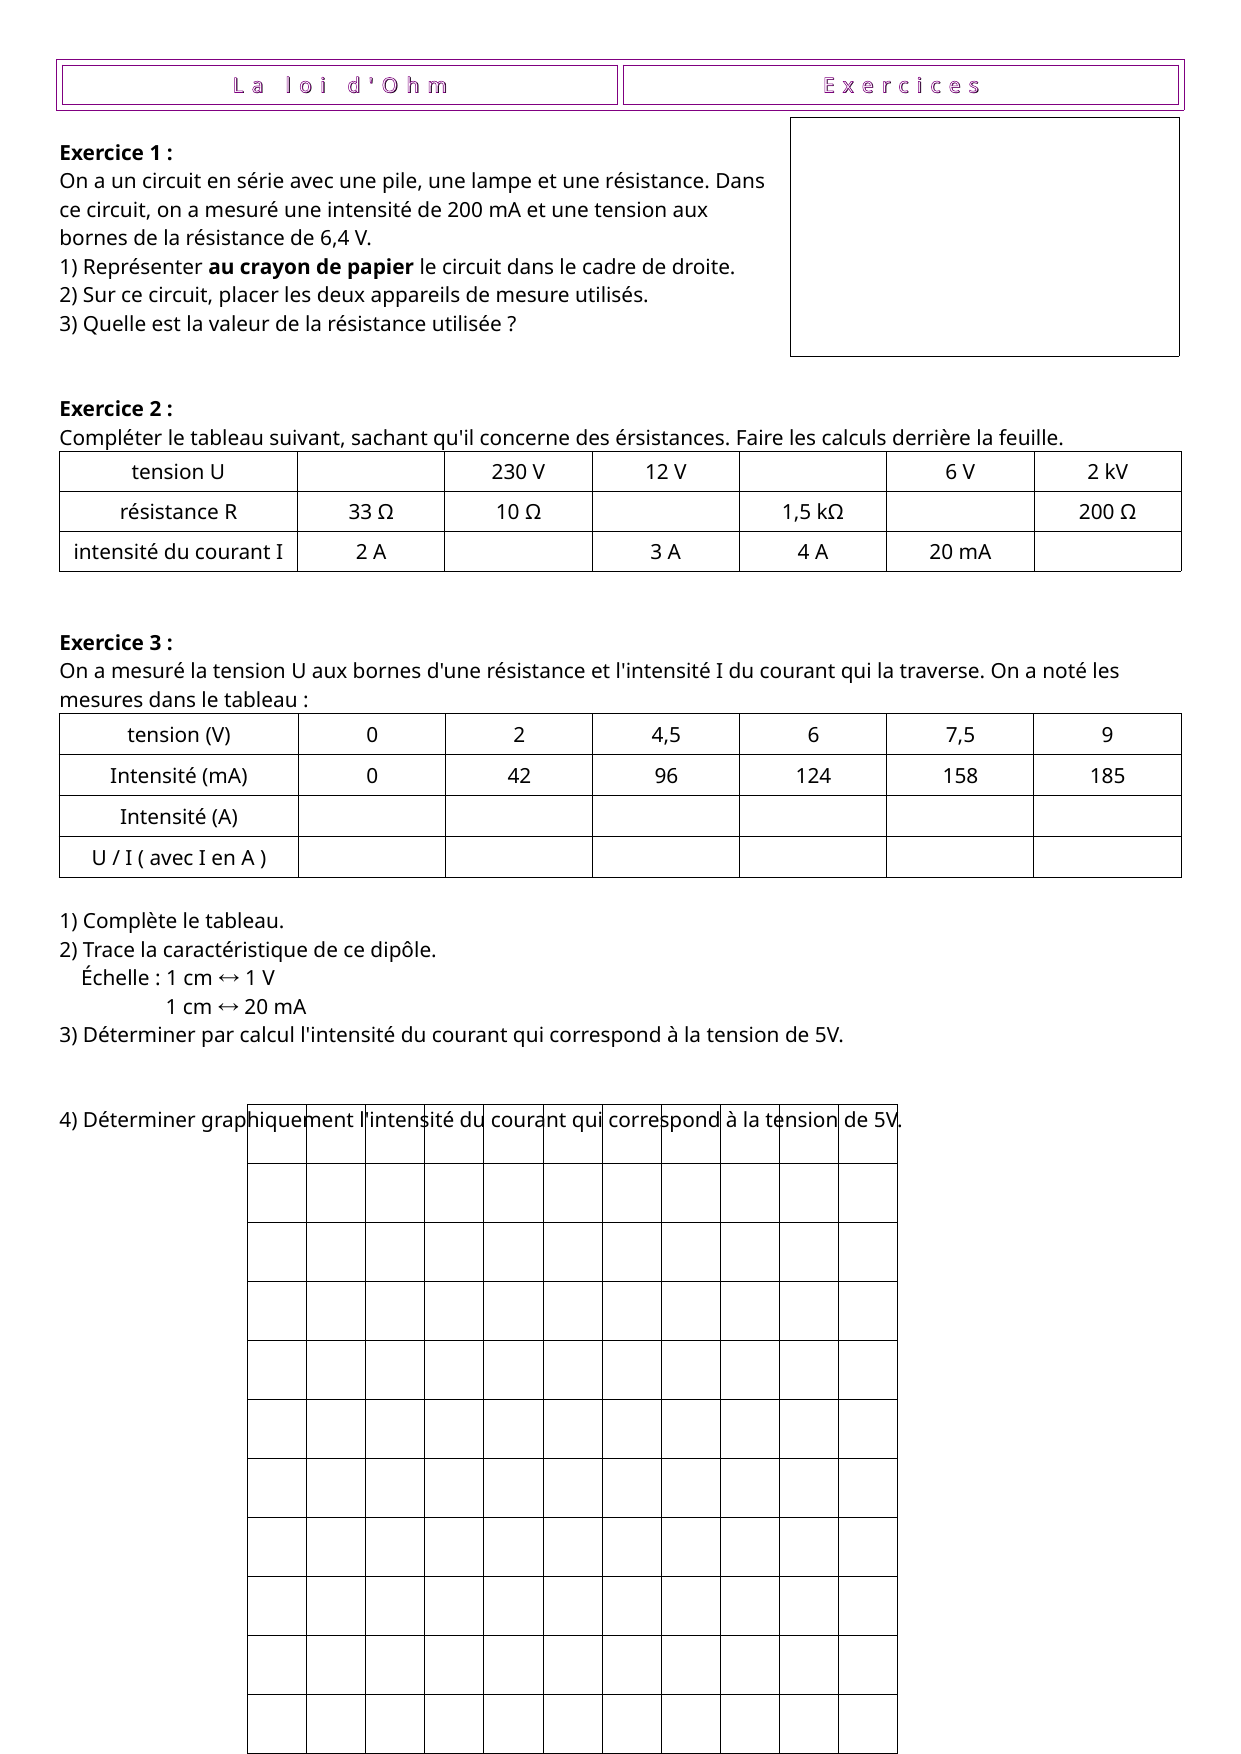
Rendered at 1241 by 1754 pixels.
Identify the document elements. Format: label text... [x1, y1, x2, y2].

text 2) Sur ce circuit, placer les deux appareils de mesure utilisés. [59, 280, 790, 309]
table_cell 3 A [593, 532, 739, 571]
table_cell résistance R [60, 492, 297, 531]
table_header La loi d'Ohm [59, 60, 620, 104]
table_cell [887, 796, 1033, 836]
text 3) Quelle est la valeur de la résistance utilisée ? [59, 309, 790, 337]
text On a un circuit en série avec une pile, une lampe et une résistance. Dans ce circuit, on a mesuré une intensité de 200 mA et une tension aux bornes de la résistance de 6,4 V. [59, 167, 790, 252]
table_header 9 [1034, 714, 1181, 754]
text 2) Trace la caractéristique de ce dipôle. [59, 935, 1181, 963]
table_cell [593, 492, 739, 531]
table_cell [1035, 532, 1181, 571]
table_header [298, 452, 444, 491]
table_cell 185 [1034, 755, 1181, 795]
text On a mesuré la tension U aux bornes d'une résistance et l'intensité I du courant qui la traverse. On a noté les mesures dans le tableau : [59, 656, 1181, 713]
table_cell [740, 837, 886, 877]
text Échelle : 1 cm  1 V [59, 963, 1181, 992]
table_header tension U [60, 452, 297, 491]
text Compléter le tableau suivant, sachant qu'il concerne des érsistances. Faire les calculs derrière la feuille. [59, 423, 1181, 451]
text 1) Représenter au crayon de papier le circuit dans le cadre de droite. [59, 252, 790, 280]
table_cell [593, 837, 739, 877]
table_cell 0 [299, 755, 445, 795]
table_header 4,5 [593, 714, 739, 754]
table_cell Intensité (A) [60, 796, 298, 836]
text 1 cm  20 mA [59, 992, 1181, 1020]
table_cell 20 mA [887, 532, 1034, 571]
table_cell [1034, 796, 1181, 836]
table_header Exercices [620, 60, 1181, 104]
table_header 230 V [445, 452, 592, 491]
table_cell [445, 532, 592, 571]
table_cell [887, 837, 1033, 877]
table_header 0 [299, 714, 445, 754]
text Exercice 3 : [59, 628, 1181, 656]
text Exercice 2 : [59, 394, 1181, 423]
table_cell [446, 796, 592, 836]
table_header 6 V [887, 452, 1034, 491]
table_header 12 V [593, 452, 739, 491]
text 4) Déterminer graphiquement l'intensité du courant qui correspond à la tension de 5V. [59, 1106, 247, 1134]
text 4) Déterminer graphiquement l'intensité du courant qui correspond à la tension de 5V. [898, 1106, 1181, 1134]
table_cell intensité du courant I [60, 532, 297, 571]
table_cell 158 [887, 755, 1033, 795]
table_cell 96 [593, 755, 739, 795]
table_cell [299, 837, 445, 877]
table_cell 33 Ω [298, 492, 444, 531]
table_cell [1034, 837, 1181, 877]
text 1) Complète le tableau. [59, 907, 1181, 935]
table_cell U / I ( avec I en A ) [60, 837, 298, 877]
table_cell 10 Ω [445, 492, 592, 531]
table_cell Intensité (mA) [60, 755, 298, 795]
table_cell 42 [446, 755, 592, 795]
table_header 2 kV [1035, 452, 1181, 491]
table_header 7,5 [887, 714, 1033, 754]
table_header 6 [740, 714, 886, 754]
table_cell [593, 796, 739, 836]
table_cell 2 A [298, 532, 444, 571]
table_cell [740, 796, 886, 836]
text 3) Déterminer par calcul l'intensité du courant qui correspond à la tension de 5V. [59, 1020, 1181, 1049]
table_cell 124 [740, 755, 886, 795]
table_header tension (V) [60, 714, 298, 754]
table_cell 1,5 kΩ [740, 492, 886, 531]
text Exercice 1 : [59, 138, 790, 167]
table_cell [446, 837, 592, 877]
table_cell [299, 796, 445, 836]
table_header [740, 452, 886, 491]
table_cell 4 A [740, 532, 886, 571]
table_cell 200 Ω [1035, 492, 1181, 531]
table_header 2 [446, 714, 592, 754]
table_cell [887, 492, 1034, 531]
